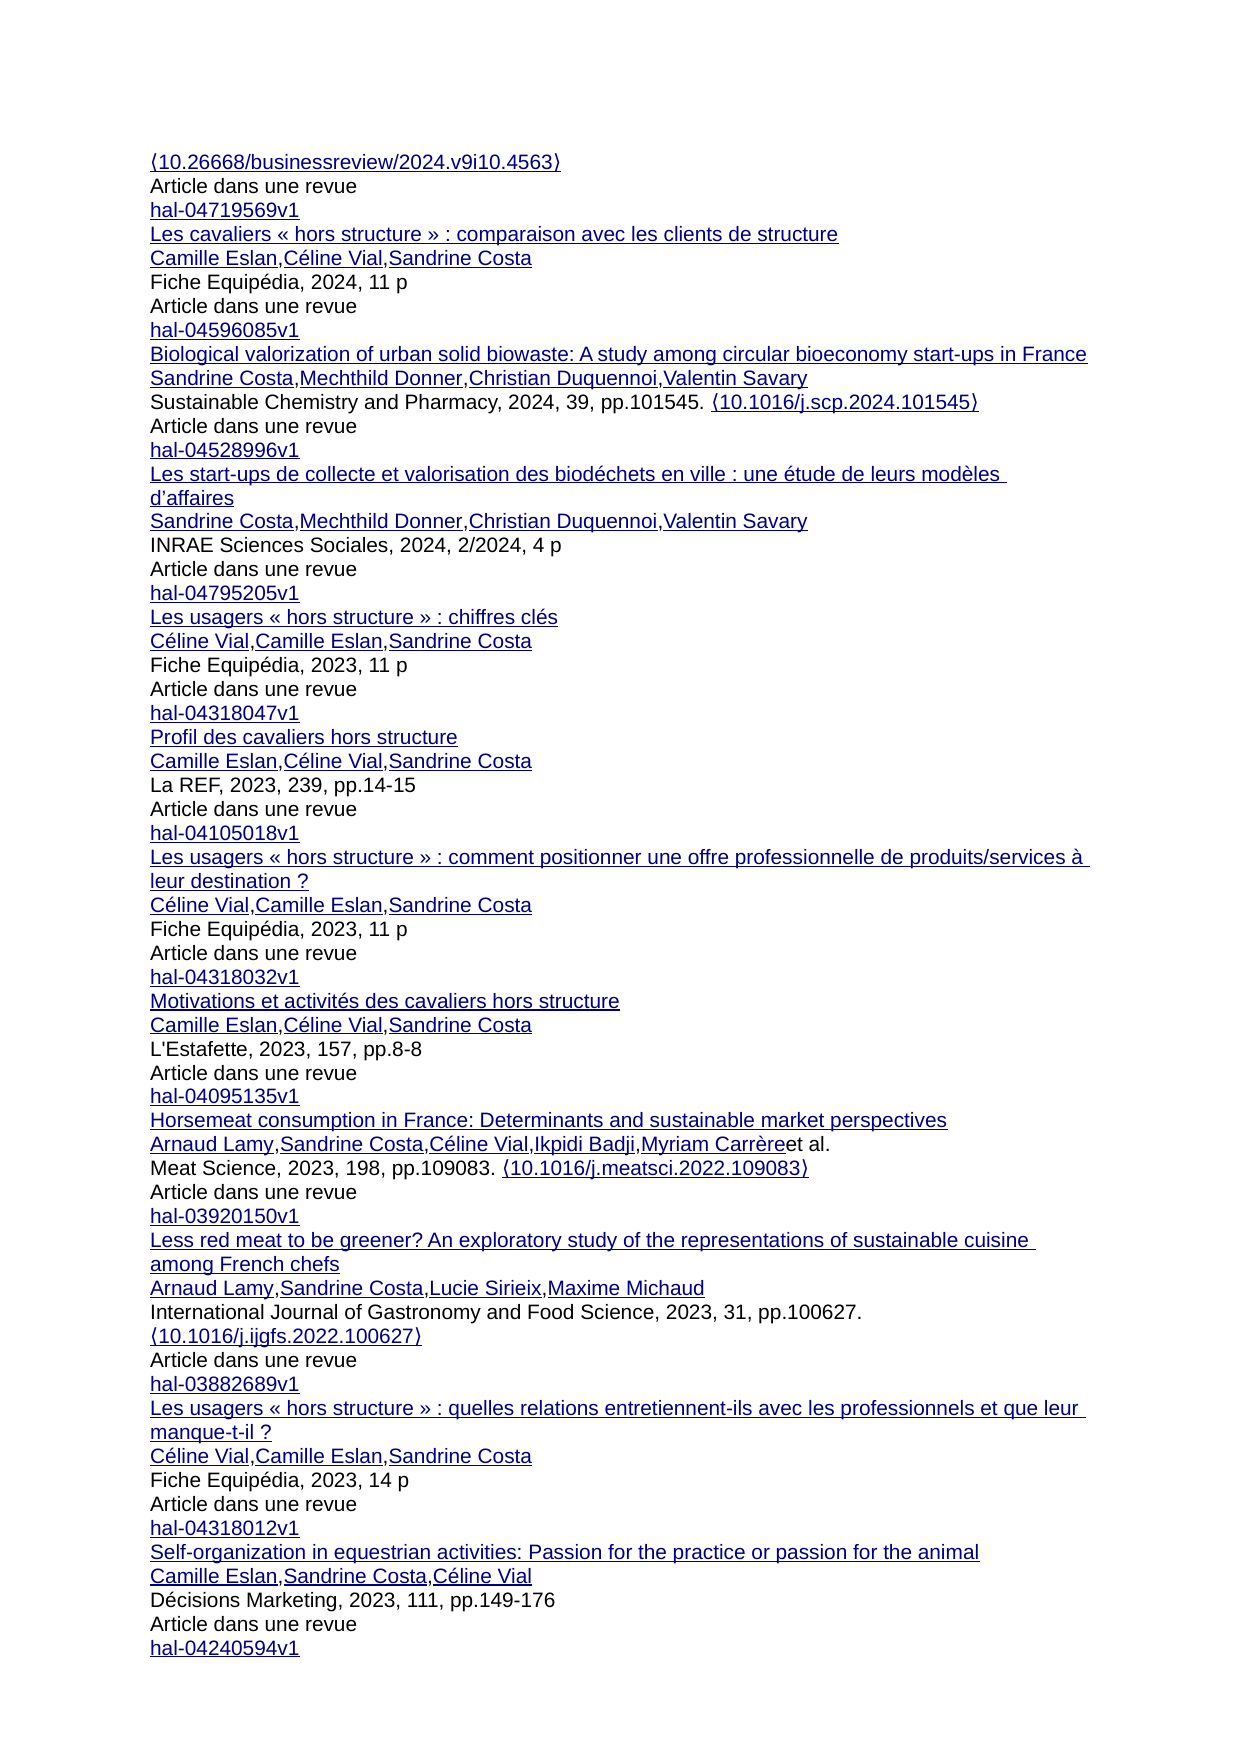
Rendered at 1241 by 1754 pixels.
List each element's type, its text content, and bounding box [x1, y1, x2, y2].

table_cell Self-organization in equestrian activities: Passion for the practice or passion for the animal Camille Eslan,Sandrine Costa,Céline Vial Décisions Marketing, 2023, 111, pp.149-176 Article dans une revue hal-04240594v1 [150, 1540, 1090, 1659]
table_cell Les usagers « hors structure » : comment positionner une offre professionnelle de produits/services à [150, 845, 1090, 866]
table_cell Les start-ups de collecte et valorisation des biodéchets en ville : une étude de leurs modèles d’affaires Sandrine Costa,Mechthild Donner,Christian Duquennoi,Valentin Savary INRAE Sciences Sociales, 2024, 2/2024, 4 p Article dans une revue hal-04795205v1 [150, 461, 1090, 605]
table_cell Les usagers « hors structure » : chiffres clés Céline Vial,Camille Eslan,Sandrine Costa Fiche Equipédia, 2023, 11 p Article dans une revue hal-04318047v1 [150, 605, 1090, 725]
table_cell Les usagers « hors structure » : quelles relations entretiennent-ils avec les professionnels et que leur manque-t-il ? Céline Vial,Camille Eslan,Sandrine Costa Fiche Equipédia, 2023, 14 p Article dans une revue hal-04318012v1 [150, 1396, 1090, 1539]
table_cell Less red meat to be greener? An exploratory study of the representations of sustainable cuisine among French chefs Arnaud Lamy,Sandrine Costa,Lucie Sirieix,Maxime Michaud International Journal of Gastronomy and Food Science, 2023, 31, pp.100627. ⟨10.1016/j.ijgfs.2022.100627⟩ Article dans une revue hal-03882689v1 [150, 1228, 1090, 1396]
table_cell Biological valorization of urban solid biowaste: A study among circular bioeconomy start-ups in France Sandrine Costa,Mechthild Donner,Christian Duquennoi,Valentin Savary Sustainable Chemistry and Pharmacy, 2024, 39, pp.101545. ⟨10.1016/j.scp.2024.101545⟩ Article dans une revue hal-04528996v1 [150, 342, 1090, 461]
table_cell Motivations et activités des cavaliers hors structure Camille Eslan,Céline Vial,Sandrine Costa L'Estafette, 2023, 157, pp.8-8 Article dans une revue hal-04095135v1 [150, 989, 1090, 1108]
table_cell Les cavaliers « hors structure » : comparaison avec les clients de structure Camille Eslan,Céline Vial,Sandrine Costa Fiche Equipédia, 2024, 11 p Article dans une revue hal-04596085v1 [150, 222, 1090, 342]
table_cell ⟨10.26668/businessreview/2024.v9i10.4563⟩ Article dans une revue hal-04719569v1 [150, 150, 1090, 222]
table_cell Horsemeat consumption in France: Determinants and sustainable market perspectives Arnaud Lamy,Sandrine Costa,Céline Vial,Ikpidi Badji,Myriam Carrèreet al. Meat Science, 2023, 198, pp.109083. ⟨10.1016/j.meatsci.2022.109083⟩ Article dans une revue hal-03920150v1 [150, 1108, 1090, 1228]
table_cell Profil des cavaliers hors structure Camille Eslan,Céline Vial,Sandrine Costa La REF, 2023, 239, pp.14-15 Article dans une revue hal-04105018v1 [150, 725, 1090, 845]
table_cell leur destination ? Céline Vial,Camille Eslan,Sandrine Costa Fiche Equipédia, 2023, 11 p Article dans une revue hal-04318032v1 [150, 867, 1090, 988]
